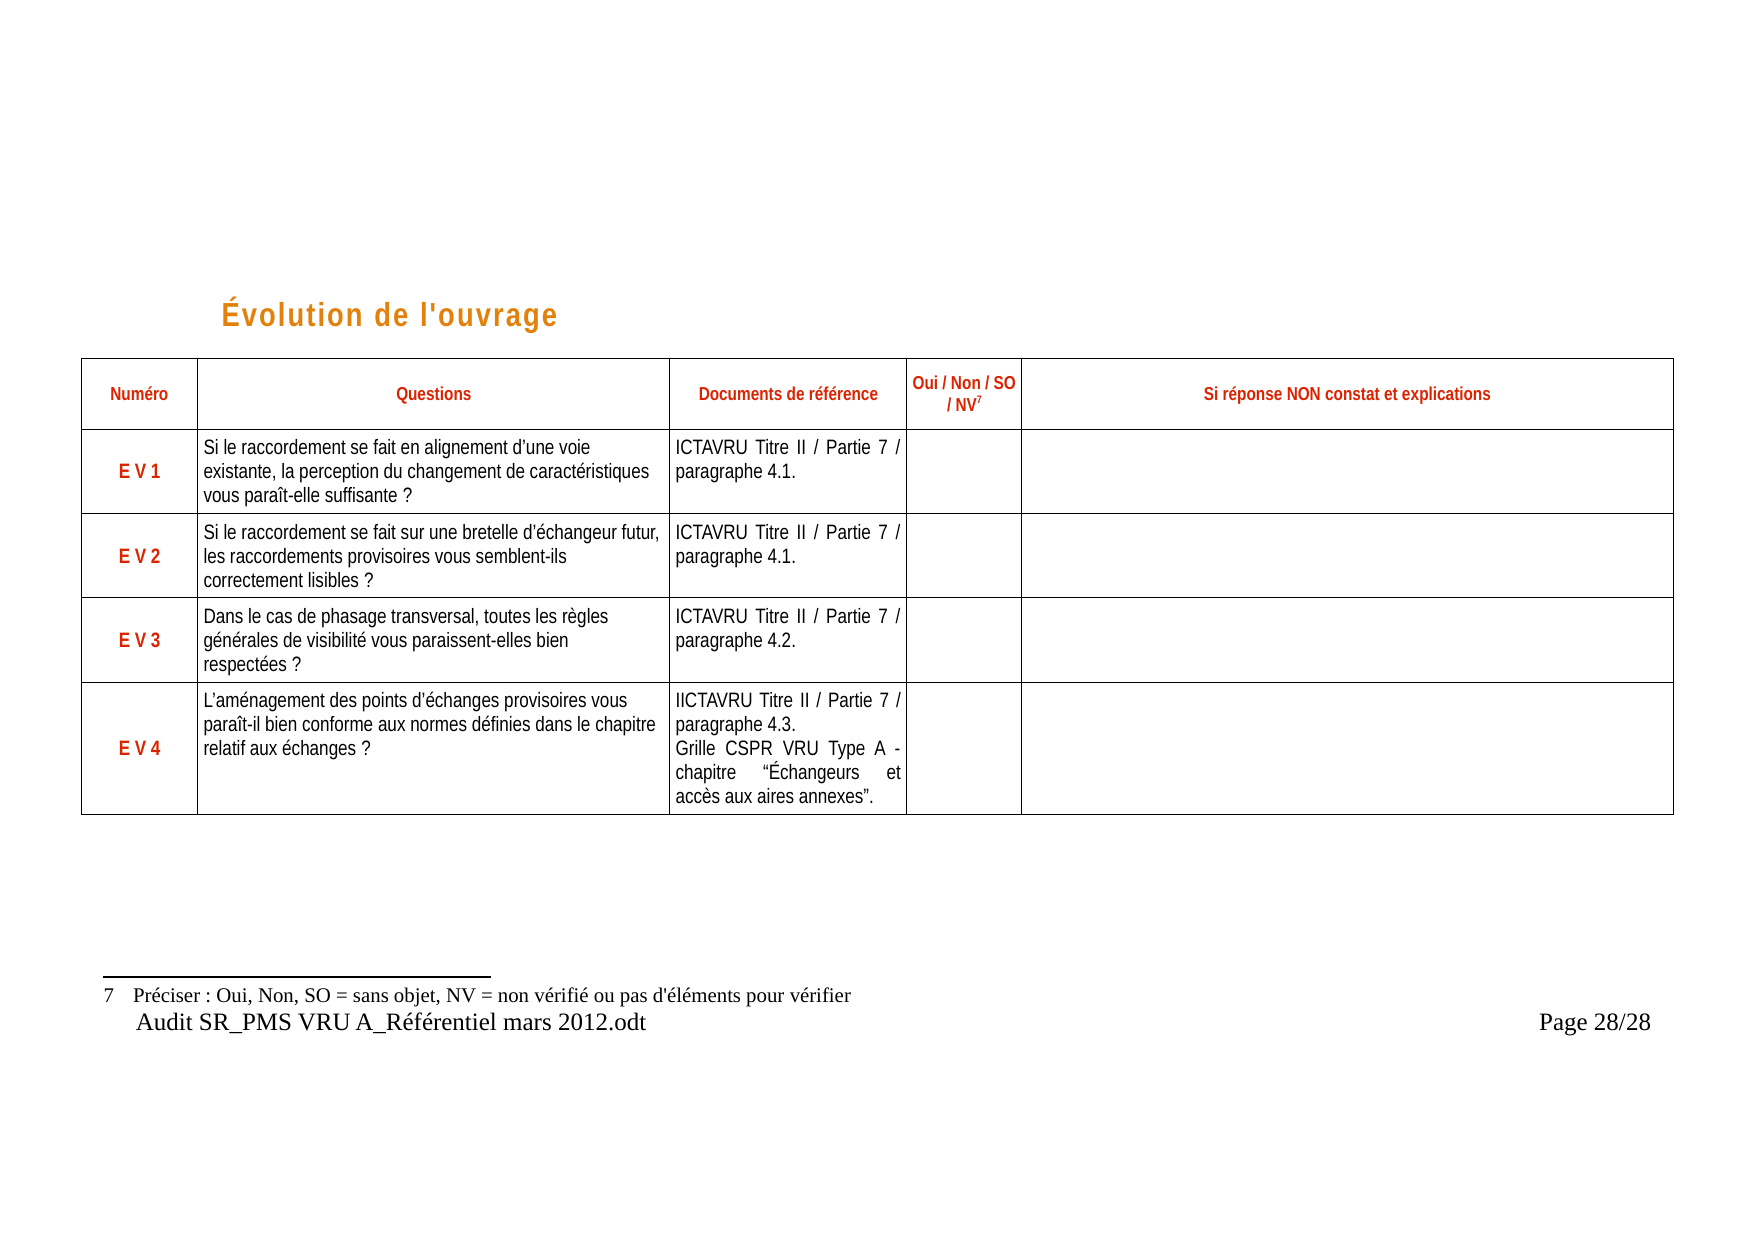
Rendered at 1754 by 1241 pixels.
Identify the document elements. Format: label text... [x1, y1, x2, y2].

table_header Si réponse NON constat et explications [1022, 359, 1673, 428]
table_header Oui / Non / SO / NV [907, 359, 1021, 428]
table_header Questions [198, 359, 669, 428]
table_cell [907, 514, 1021, 597]
table_cell Si le raccordement se fait en alignement d’une voie existante, la perception du changement de caractéristiques vous paraît-elle suffisante ? [198, 430, 669, 513]
table_cell E V 1 [82, 430, 197, 513]
table_cell L’aménagement des points d’échanges provisoires vous paraît-il bien conforme aux normes définies dans le chapitre relatif aux échanges ? [198, 683, 669, 814]
table_cell ICTAVRU Titre II / Partie 7 / paragraphe 4.1. [670, 430, 906, 513]
table_header Documents de référence [670, 359, 906, 428]
table_cell [1022, 598, 1673, 682]
table_cell E V 3 [82, 598, 197, 682]
table_cell [907, 683, 1021, 814]
table_header Numéro [82, 359, 197, 428]
table_cell [1022, 514, 1673, 597]
table_cell ICTAVRU Titre II / Partie 7 / paragraphe 4.1. [670, 514, 906, 597]
table_cell [907, 598, 1021, 682]
table_cell IICTAVRU Titre II / Partie 7 / paragraphe 4.3. Grille CSPR VRU Type A - chapitre “Échangeurs et accès aux aires annexes”. [670, 683, 906, 814]
table_cell Dans le cas de phasage transversal, toutes les règles générales de visibilité vous paraissent-elles bien respectées ? [198, 598, 669, 682]
table_cell [1022, 430, 1673, 513]
table_cell Si le raccordement se fait sur une bretelle d’échangeur futur, les raccordements provisoires vous semblent-ils correctement lisibles ? [198, 514, 669, 597]
table_cell E V 2 [82, 514, 197, 597]
table_cell E V 4 [82, 683, 197, 814]
table_cell ICTAVRU Titre II / Partie 7 / paragraphe 4.2. [670, 598, 906, 682]
text Évolution de l'ouvrage [221, 296, 1532, 334]
table_cell [1022, 683, 1673, 814]
table_cell [907, 430, 1021, 513]
